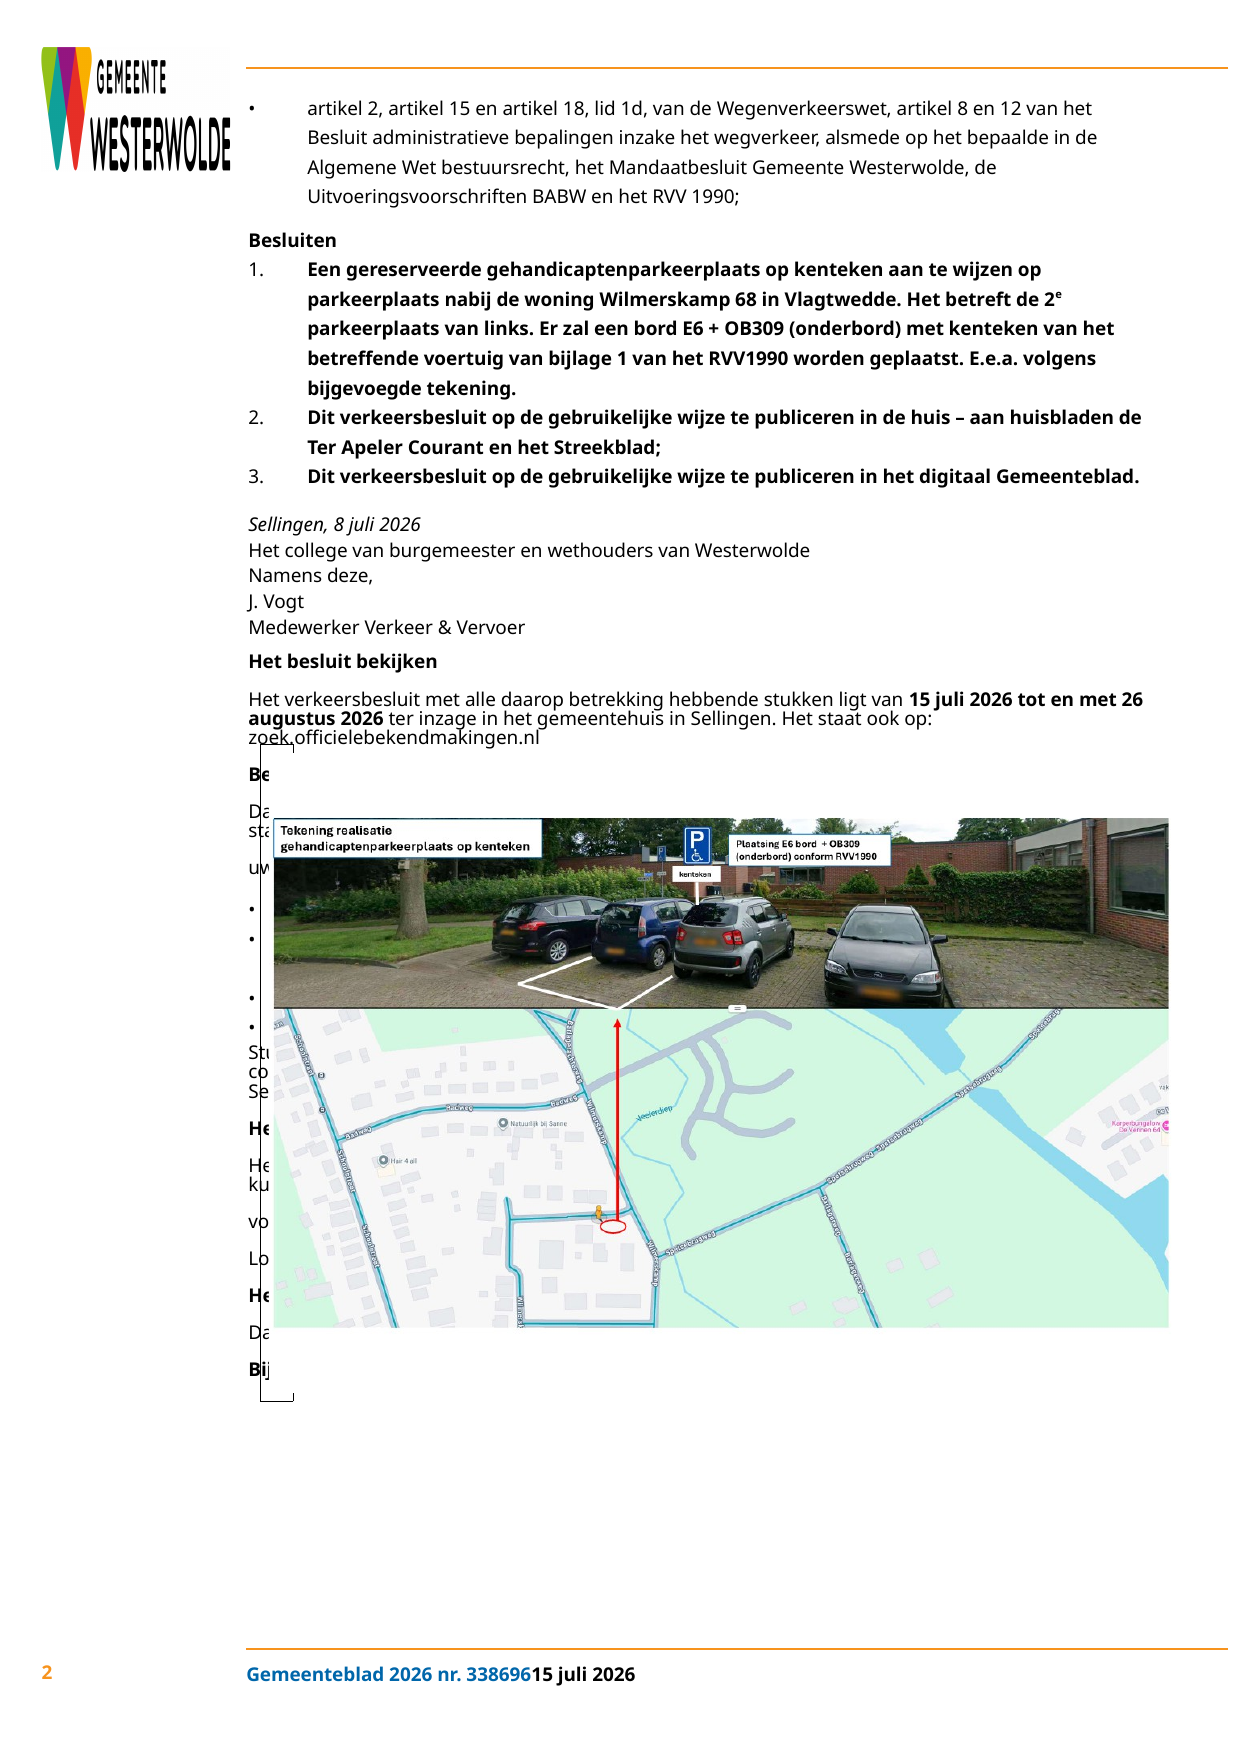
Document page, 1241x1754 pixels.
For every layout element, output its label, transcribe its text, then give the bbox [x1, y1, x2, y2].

list artikel 2, artikel 15 en artikel 18, lid 1d, van de Wegenverkeerswet, artikel 8 en 12 van het Besluit administratieve bepalingen inzake het wegverkeer, alsmede op het bepaalde in de Algemene Wet bestuursrecht, het Mandaatbesluit Gemeente Westerwolde, de Uitvoeringsvoorschriften BABW en het RVV 1990; [248, 95, 1152, 209]
list Een gereserveerde gehandicaptenparkeerplaats op kenteken aan te wijzen op parkeerplaats nabij de woning Wilmerskamp 68 in Vlagtwedde. Het betreft de 2e parkeerplaats van links. Er zal een bord E6 + OB309 (onderbord) met kenteken van het betreffende voertuig van bijlage 1 van het RVV1990 worden geplaatst. E.e.a. volgens bijgevoegde tekening. [248, 256, 1152, 400]
picture [41, 47, 231, 172]
text Medewerker Verkeer & Vervoer [248, 614, 1152, 640]
picture [268, 753, 1173, 1393]
text Het besluit bekijken [248, 653, 1152, 673]
text Het verkeersbesluit met alle daarop betrekking hebbende stukken ligt van 15 juli 2026 tot en met 26 augustus 2026 ter inzage in het gemeentehuis in Sellingen. Het staat ook op: zoek.officielebekendmakingen.nl [248, 691, 1152, 748]
text J. Vogt [248, 588, 1152, 614]
text Namens deze, [248, 563, 1152, 588]
list Dit verkeersbesluit op de gebruikelijke wijze te publiceren in de huis – aan huisbladen de Ter Apeler Courant en het Streekblad; [248, 404, 1152, 459]
text Het college van burgemeester en wethouders van Westerwolde [248, 537, 1152, 563]
list Dit verkeersbesluit op de gebruikelijke wijze te publiceren in het digitaal Gemeenteblad. [248, 463, 1152, 489]
text Sellingen, 8 juli 2026 [248, 511, 1152, 537]
text Besluiten [248, 227, 1152, 252]
